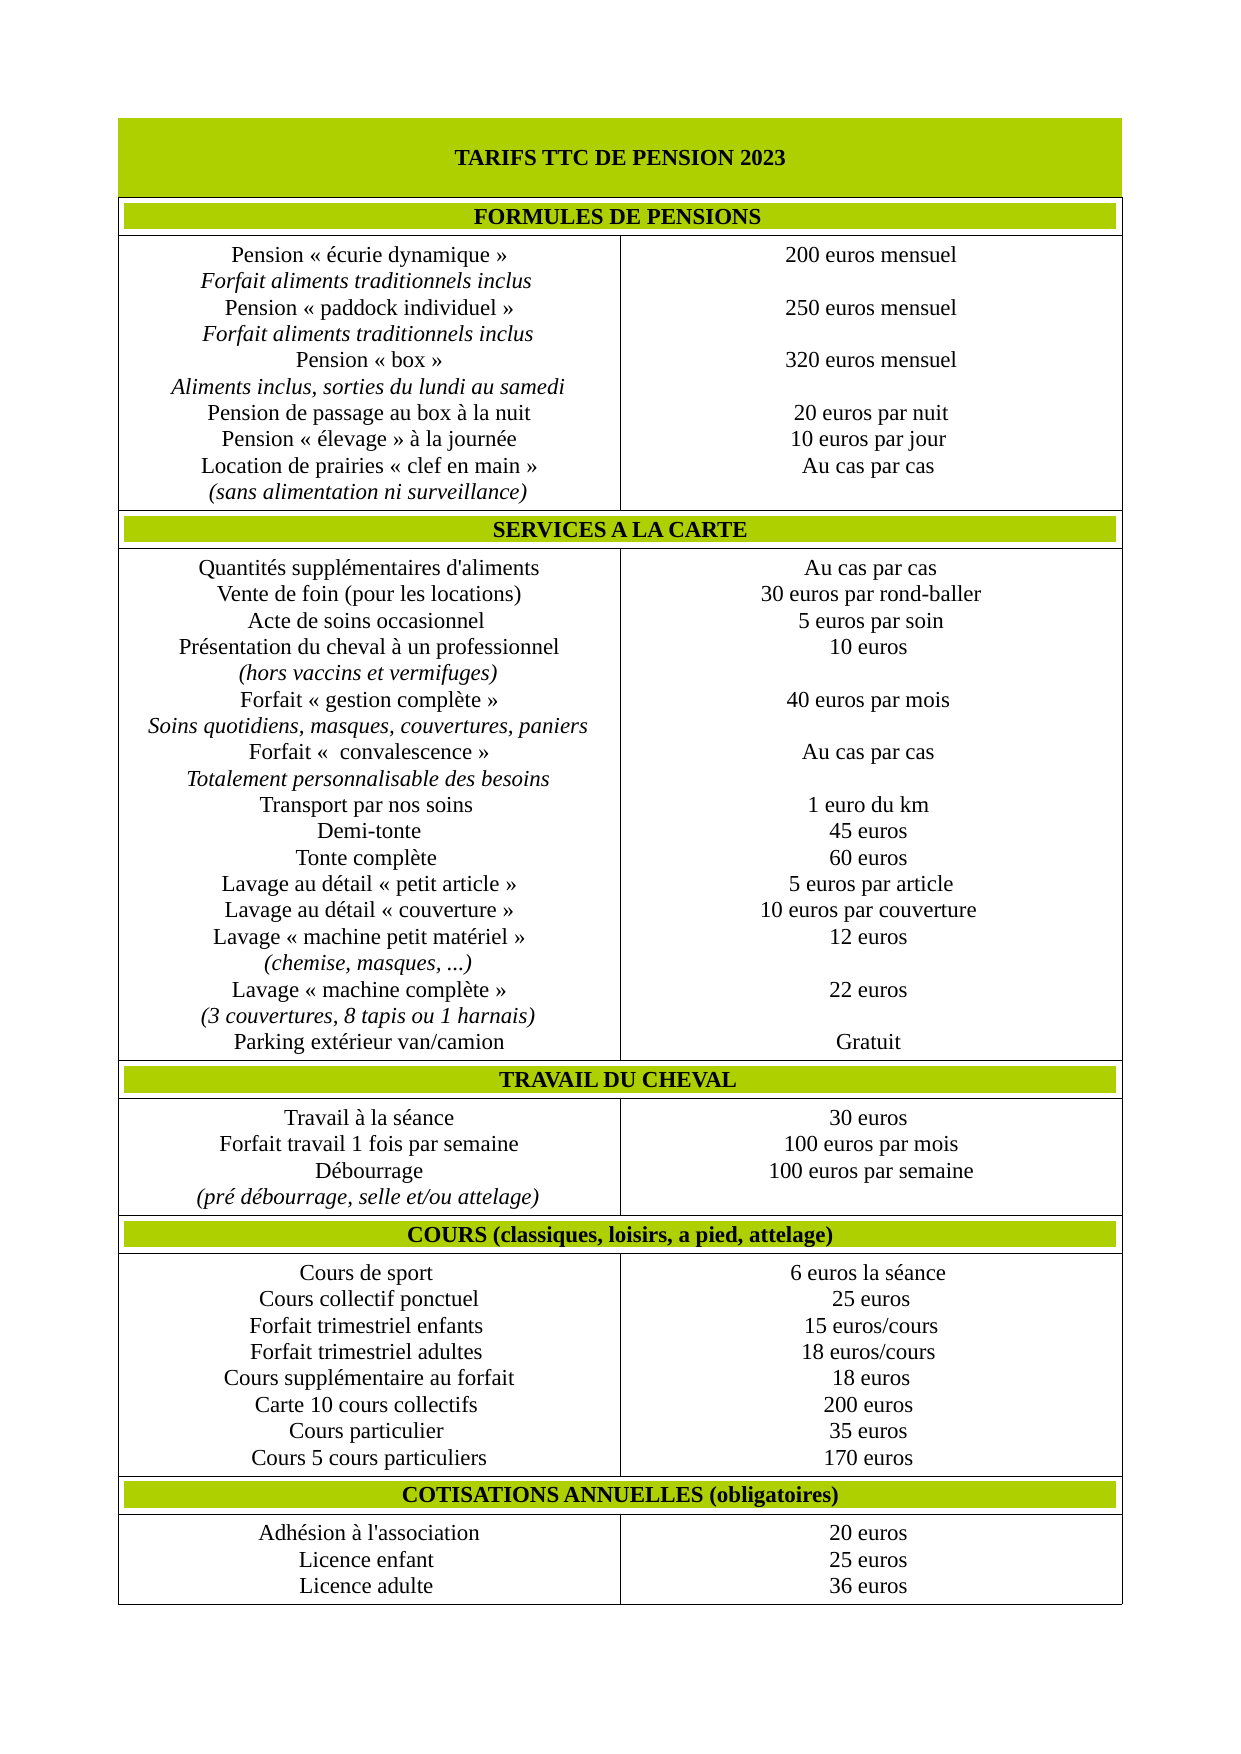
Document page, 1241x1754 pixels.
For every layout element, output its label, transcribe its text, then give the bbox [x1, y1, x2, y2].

table_cell Adhésion à l'association Licence enfant Licence adulte [119, 1515, 620, 1604]
table_cell COURS (classiques, loisirs, a pied, attelage) [119, 1216, 1122, 1253]
table_cell Quantités supplémentaires d'aliments Vente de foin (pour les locations) Acte de soins occasionnel Présentation du cheval à un professionnel (hors vaccins et vermifuges) Forfait « gestion complète » Soins quotidiens, masques, couvertures, paniers Forfait « convalescence » Totalement personnalisable des besoins Transport par nos soins Demi-tonte Tonte complète Lavage au détail « petit article » Lavage au détail « couverture » Lavage « machine petit matériel » (chemise, masques, ...) Lavage « machine complète » (3 couvertures, 8 tapis ou 1 harnais) Parking extérieur van/camion [119, 549, 620, 1060]
table_cell SERVICES A LA CARTE [119, 511, 1122, 548]
table_cell COTISATIONS ANNUELLES (obligatoires) [119, 1477, 1122, 1513]
table_cell Pension « écurie dynamique » Forfait aliments traditionnels inclus Pension « paddock individuel » Forfait aliments traditionnels inclus Pension « box » Aliments inclus, sorties du lundi au samedi Pension de passage au box à la nuit Pension « élevage » à la journée Location de prairies « clef en main » (sans alimentation ni surveillance) [119, 236, 620, 510]
table_cell 20 euros 25 euros 36 euros [621, 1515, 1122, 1604]
text TARIFS TTC DE PENSION 2023 [118, 144, 1122, 171]
table_cell 30 euros 100 euros par mois 100 euros par semaine [621, 1099, 1122, 1215]
table_cell 200 euros mensuel 250 euros mensuel 320 euros mensuel 20 euros par nuit 10 euros par jour Au cas par cas [621, 236, 1122, 510]
table_cell 6 euros la séance 25 euros 15 euros/cours 18 euros/cours 18 euros 200 euros 35 euros 170 euros [621, 1254, 1122, 1476]
table_cell Au cas par cas 30 euros par rond-baller 5 euros par soin 10 euros 40 euros par mois Au cas par cas 1 euro du km 45 euros 60 euros 5 euros par article 10 euros par couverture 12 euros 22 euros Gratuit [621, 549, 1122, 1060]
table_cell Travail à la séance Forfait travail 1 fois par semaine Débourrage (pré débourrage, selle et/ou attelage) [119, 1099, 620, 1215]
table_cell TRAVAIL DU CHEVAL [119, 1061, 1122, 1098]
table_header FORMULES DE PENSIONS [119, 198, 1122, 235]
table_cell Cours de sport Cours collectif ponctuel Forfait trimestriel enfants Forfait trimestriel adultes Cours supplémentaire au forfait Carte 10 cours collectifs Cours particulier Cours 5 cours particuliers [119, 1254, 620, 1476]
